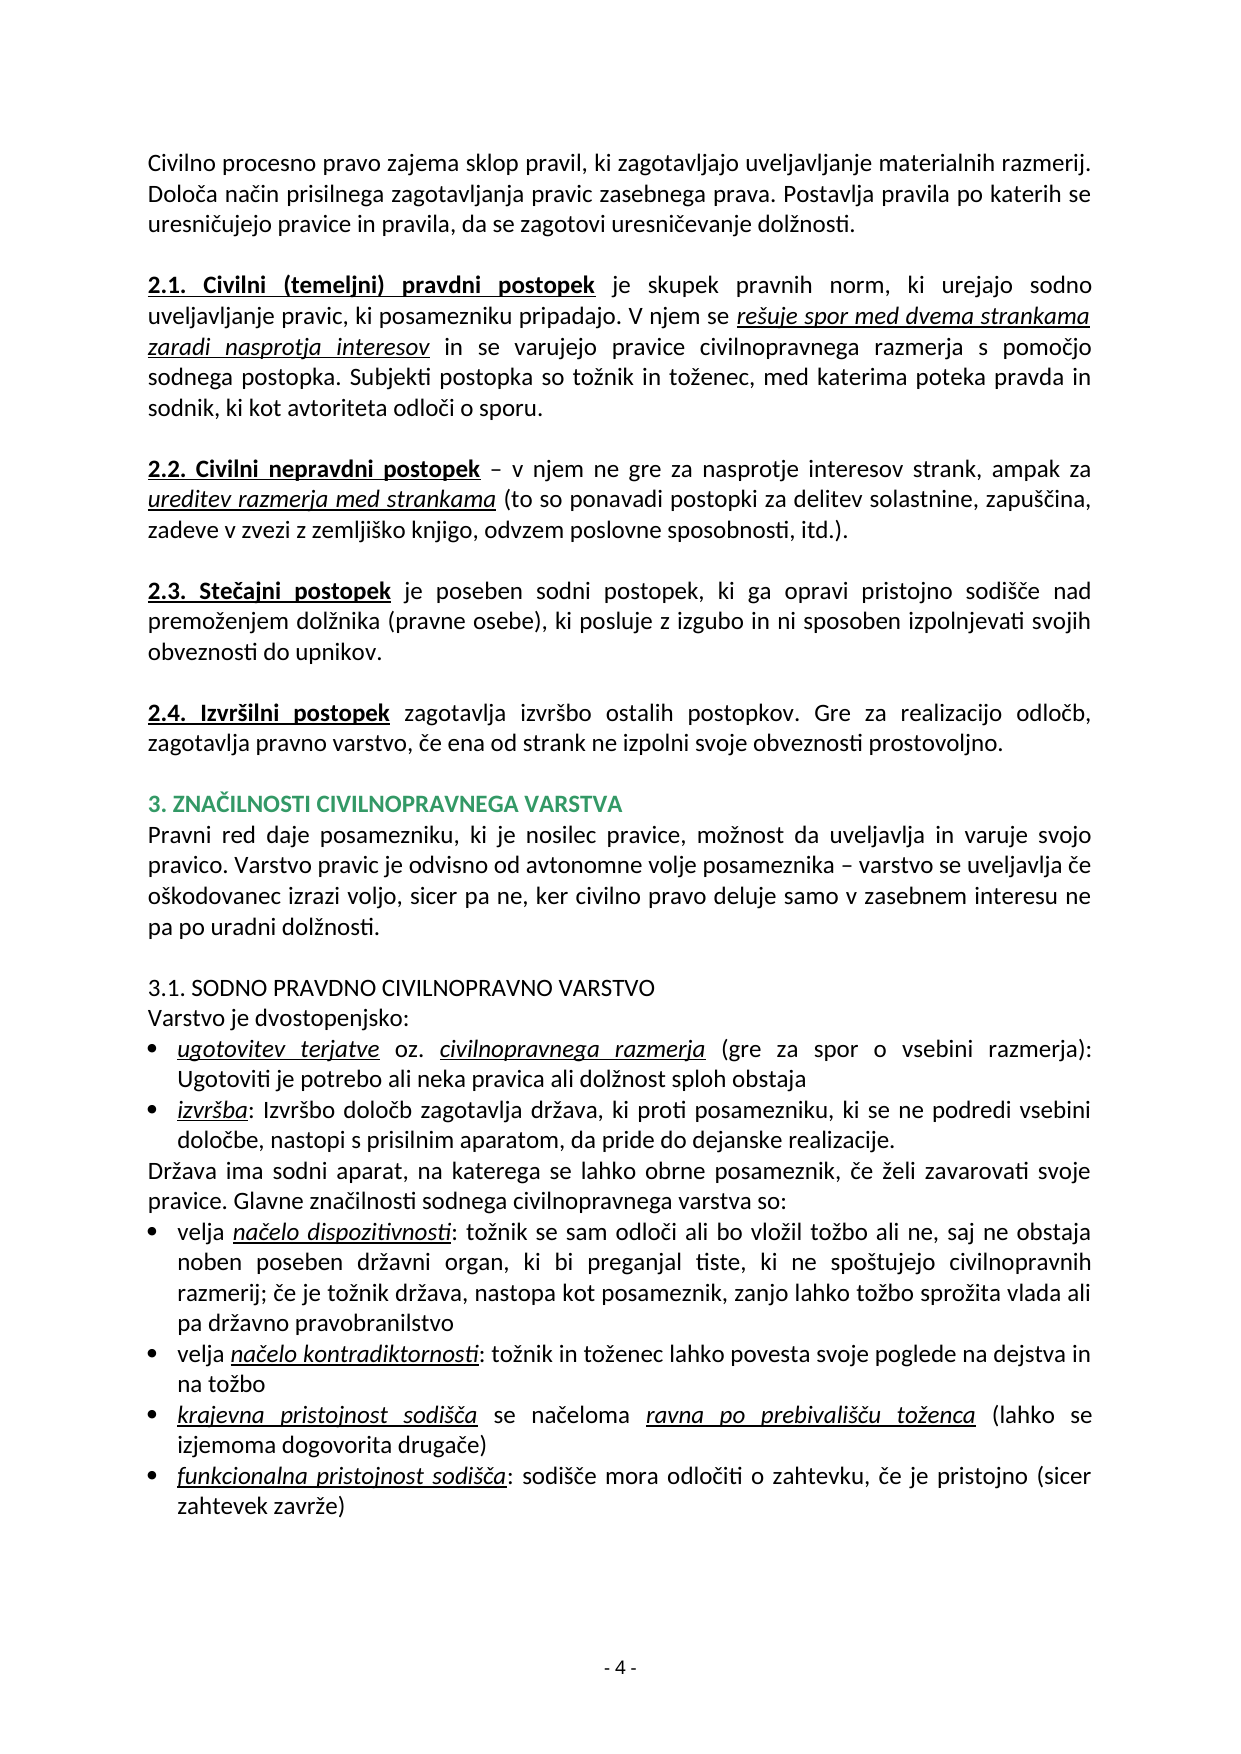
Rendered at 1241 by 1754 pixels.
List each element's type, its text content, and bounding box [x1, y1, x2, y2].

list ugotovitev terjatve oz. civilnopravnega razmerja (gre za spor o vsebini razmerja): Ugotoviti je potrebo ali neka pravica ali dolžnost sploh obstaja [148, 1033, 1093, 1094]
text 2.4. Izvršilni postopek zagotavlja izvršbo ostalih postopkov. Gre za realizacijo odločb, zagotavlja pravno varstvo, če ena od strank ne izpolni svoje obveznosti prostovoljno. [148, 697, 1093, 758]
text 2.2. Civilni nepravdni postopek – v njem ne gre za nasprotje interesov strank, ampak za ureditev razmerja med strankama (to so ponavadi postopki za delitev solastnine, zapuščina, zadeve v zvezi z zemljiško knjigo, odvzem poslovne sposobnosti, itd.). [148, 453, 1093, 544]
text Varstvo je dvostopenjsko: [148, 1002, 1093, 1033]
text Civilno procesno pravo zajema sklop pravil, ki zagotavljajo uveljavljanje materialnih razmerij. Določa način prisilnega zagotavljanja pravic zasebnega prava. Postavlja pravila po katerih se uresničujejo pravice in pravila, da se zagotovi uresničevanje dolžnosti. [148, 148, 1093, 239]
list funkcionalna pristojnost sodišča: sodišče mora odločiti o zahtevku, če je pristojno (sicer zahtevek zavrže) [148, 1460, 1093, 1521]
text 2.1. Civilni (temeljni) pravdni postopek je skupek pravnih norm, ki urejajo sodno uveljavljanje pravic, ki posamezniku pripadajo. V njem se rešuje spor med dvema strankama zaradi nasprotja interesov in se varujejo pravice civilnopravnega razmerja s pomočjo sodnega postopka. Subjekti postopka so tožnik in toženec, med katerima poteka pravda in sodnik, ki kot avtoriteta odloči o sporu. [148, 270, 1093, 422]
text 3. ZNAČILNOSTI CIVILNOPRAVNEGA VARSTVA [148, 788, 1093, 819]
list krajevna pristojnost sodišča se načeloma ravna po prebivališču toženca (lahko se izjemoma dogovorita drugače) [148, 1399, 1093, 1460]
text 3.1. SODNO PRAVDNO CIVILNOPRAVNO VARSTVO [148, 972, 1093, 1002]
text Pravni red daje posamezniku, ki je nosilec pravice, možnost da uveljavlja in varuje svojo pravico. Varstvo pravic je odvisno od avtonomne volje posameznika – varstvo se uveljavlja če oškodovanec izrazi voljo, sicer pa ne, ker civilno pravo deluje samo v zasebnem interesu ne pa po uradni dolžnosti. [148, 819, 1093, 941]
list velja načelo dispozitivnosti: tožnik se sam odloči ali bo vložil tožbo ali ne, saj ne obstaja noben poseben državni organ, ki bi preganjal tiste, ki ne spoštujejo civilnopravnih razmerij; če je tožnik država, nastopa kot posameznik, zanjo lahko tožbo sprožita vlada ali pa državno pravobranilstvo [148, 1216, 1093, 1338]
text 2.3. Stečajni postopek je poseben sodni postopek, ki ga opravi pristojno sodišče nad premoženjem dolžnika (pravne osebe), ki posluje z izgubo in ni sposoben izpolnjevati svojih obveznosti do upnikov. [148, 575, 1093, 666]
list izvršba: Izvršbo določb zagotavlja država, ki proti posamezniku, ki se ne podredi vsebini določbe, nastopi s prisilnim aparatom, da pride do dejanske realizacije. [148, 1094, 1093, 1155]
list velja načelo kontradiktornosti: tožnik in toženec lahko povesta svoje poglede na dejstva in na tožbo [148, 1338, 1093, 1399]
text Država ima sodni aparat, na katerega se lahko obrne posameznik, če želi zavarovati svoje pravice. Glavne značilnosti sodnega civilnopravnega varstva so: [148, 1155, 1093, 1216]
